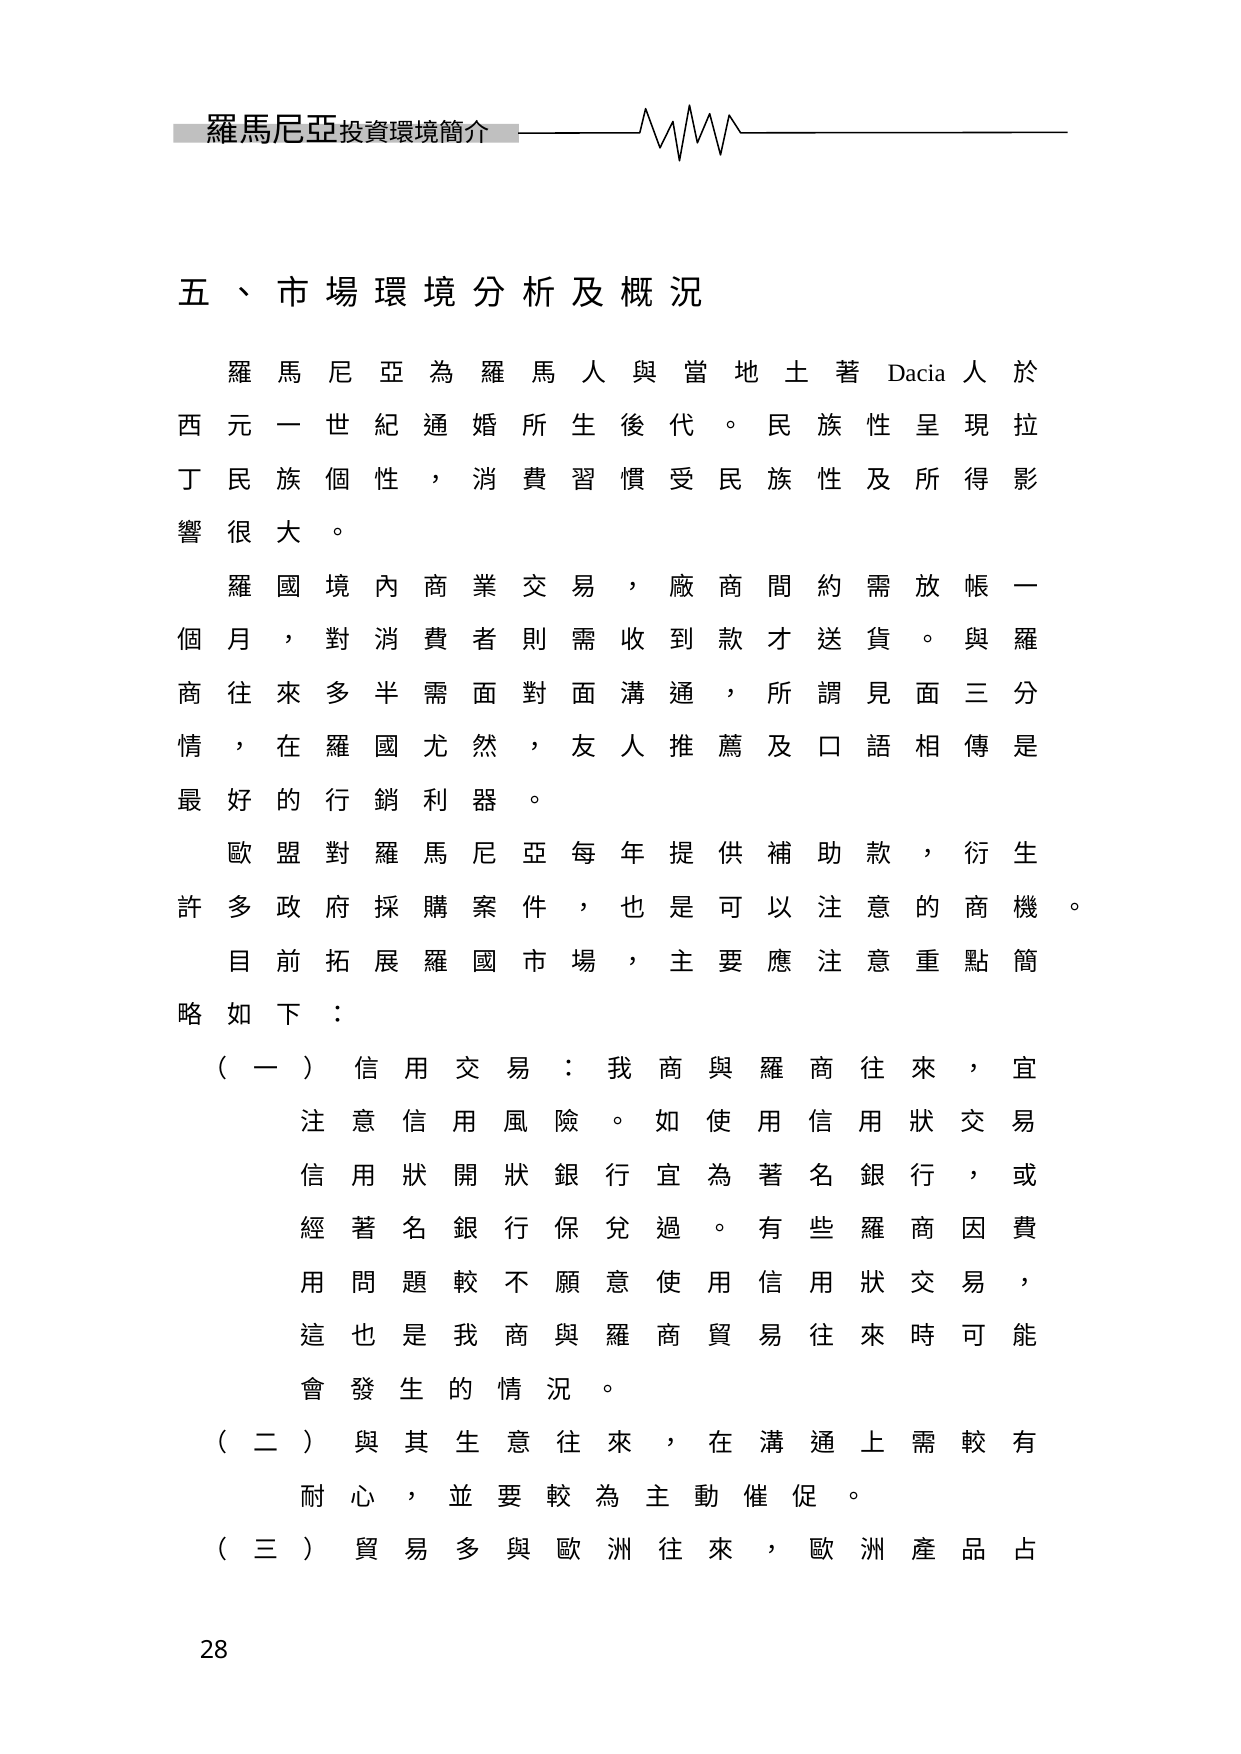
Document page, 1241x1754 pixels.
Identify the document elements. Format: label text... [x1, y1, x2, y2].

text （一）信用交易：我商與羅商往來，宜注意信用風險。如使用信用狀交易，信用狀開狀銀行宜為著名銀行，或經著名銀行保兌過。有些羅商因費用問題較不願意使用信用狀交易，這也是我商與羅商貿易往來時可能會發生的情況。 [202, 1039, 1063, 1414]
text 歐盟對羅馬尼亞每年提供補助款，衍生許多政府採購案件，也是可以注意的商機。 [178, 825, 1063, 932]
text 羅馬尼亞為羅馬人與當地土著Dacia人於西元一世紀通婚所生後代。民族性呈現拉丁民族個性，消費習慣受民族性及所得影響很大。 [178, 343, 1063, 557]
text 五、市場環境分析及概況 [178, 263, 1063, 317]
text 羅國境內商業交易，廠商間約需放帳一個月，對消費者則需收到款才送貨。與羅商往來多半需面對面溝通，所謂見面三分情，在羅國尤然，友人推薦及口語相傳是最好的行銷利器。 [178, 557, 1063, 825]
text （三）貿易多與歐洲往來，歐洲產品占 [202, 1521, 1063, 1575]
text 目前拓展羅國市場，主要應注意重點簡略如下： [178, 932, 1063, 1039]
text （二）與其生意往來，在溝通上需較有耐心，並要較為主動催促。 [202, 1414, 1063, 1521]
